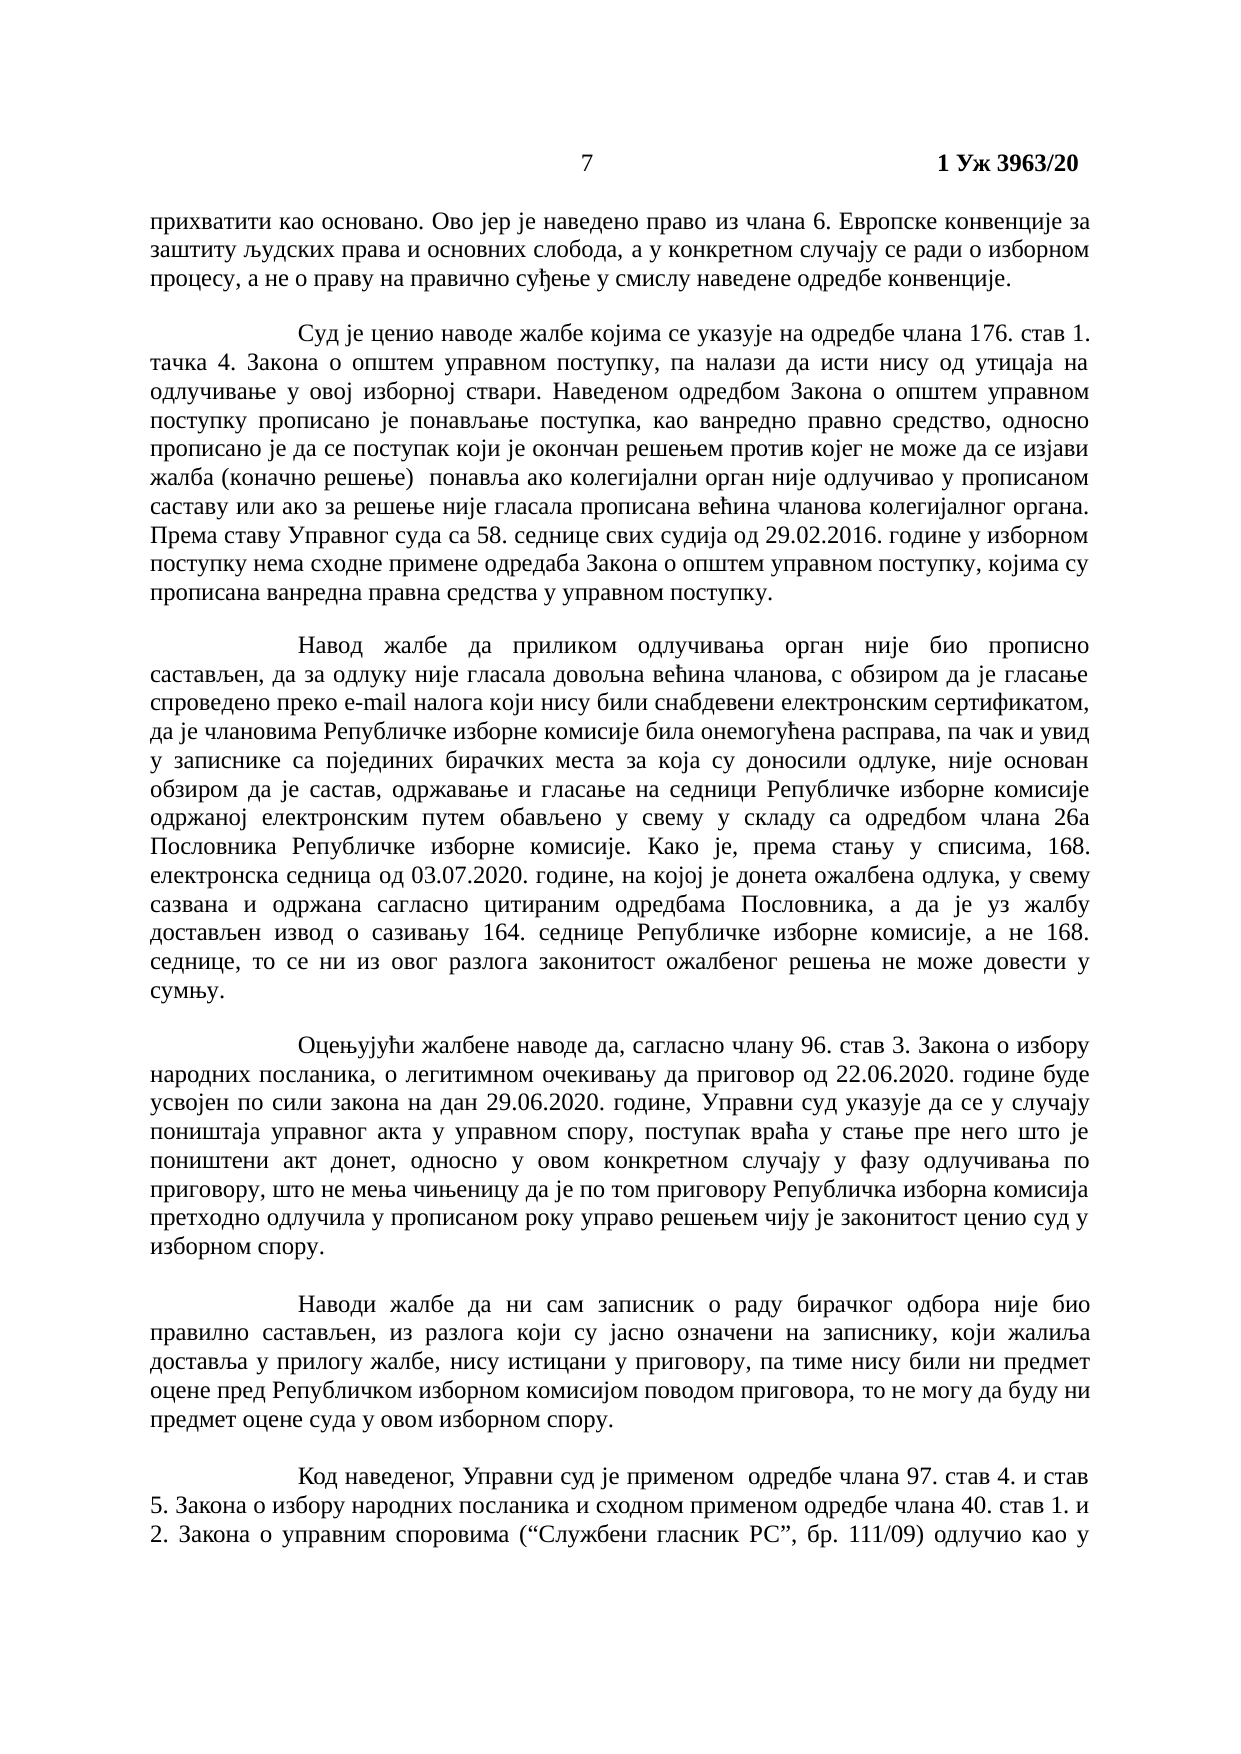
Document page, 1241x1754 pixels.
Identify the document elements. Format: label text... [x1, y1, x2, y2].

text Навод жалбе да приликом одлучивања орган није био прописно састављен, да за одлуку није гласала довољна већина чланова, с обзиром да је гласање спроведено преко e-mail налога који нису били снабдевени електронским сертификатом, да је члановима Републичке изборне комисије била онемогућена расправа, па чак и увид у записнике са појединих бирачких места за која су доносили одлуке, није основан обзиром да је састав, одржавање и гласање на седници Републичке изборне комисије одржаној електронским путем обављено у свему у складу са одредбом члана 26а Пословника Републичке изборне комисије. Како је, према стању у списима, 168. електронска седница од 03.07.2020. године, на којој је донета ожалбена одлука, у свему сазвана и одржана сагласно цитираним одредбама Пословника, а да је уз жалбу достављен извод о сазивању 164. седнице Републичке изборне комисије, а не 168. седнице, то се ни из овог разлога законитост ожалбеног решења не може довести у сумњу. [150, 630, 1091, 1004]
text Наводи жалбе да ни сам записник о раду бирачког одбора није био правилно састављен, из разлога који су јасно означени на записнику, који жалиља доставља у прилогу жалбе, нису истицани у приговору, па тиме нису били ни предмет оцене пред Републичком изборном комисијом поводом приговора, то не могу да буду ни предмет оцене суда у овом изборном спору. [150, 1289, 1091, 1432]
text прихватити као основано. Ово јер је наведено право из члана 6. Европске конвенције за заштиту људских права и основних слобода, а у конкретном случају се ради о изборном процесу, а не о праву на правично суђење у смислу наведене одредбе конвенције. [150, 206, 1091, 292]
text Код наведеног, Управни суд је применом одредбе члана 97. став 4. и став 5. Закона о избору народних посланика и сходном применом одредбе члана 40. став 1. и 2. Закона о управним споровима (“Службени гласник РС”, бр. 111/09) одлучио као у [150, 1461, 1091, 1547]
text Оцењујући жалбене наводе да, сагласно члану 96. став 3. Закона о избору народних посланика, о легитимном очекивању да приговор од 22.06.2020. године буде усвојен по сили закона на дан 29.06.2020. године, Управни суд указује да се у случају поништаја управног акта у управном спору, поступак враћа у стање пре него што је поништени акт донет, односно у овом конкретном случају у фазу одлучивања по приговору, што не мења чињеницу да је по том приговору Републичка изборна комисија претходно одлучила у прописаном року управо решењем чију је законитост ценио суд у изборном спору. [150, 1030, 1091, 1260]
text Суд је ценио наводе жалбе којима се указује на одредбе члана 176. став 1. тачка 4. Закона о општем управном поступку, па налази да исти нису од утицаја на одлучивање у овој изборној ствари. Наведеном одредбом Закона о општем управном поступку прописано је понављање поступка, као ванредно правно средство, односно прописано је да се поступак који је окончан решењем против којег не може да се изјави жалба (коначно решење) понавља ако колегијални орган није одлучивао у прописаном саставу или ако за решење није гласала прописана већина чланова колегијалног органа. Према ставу Управног суда са 58. седнице свих судија од 29.02.2016. године у изборном поступку нема сходне примене одредаба Закона о општем управном поступку, којима су прописана ванредна правна средства у управном поступку. [150, 318, 1091, 606]
